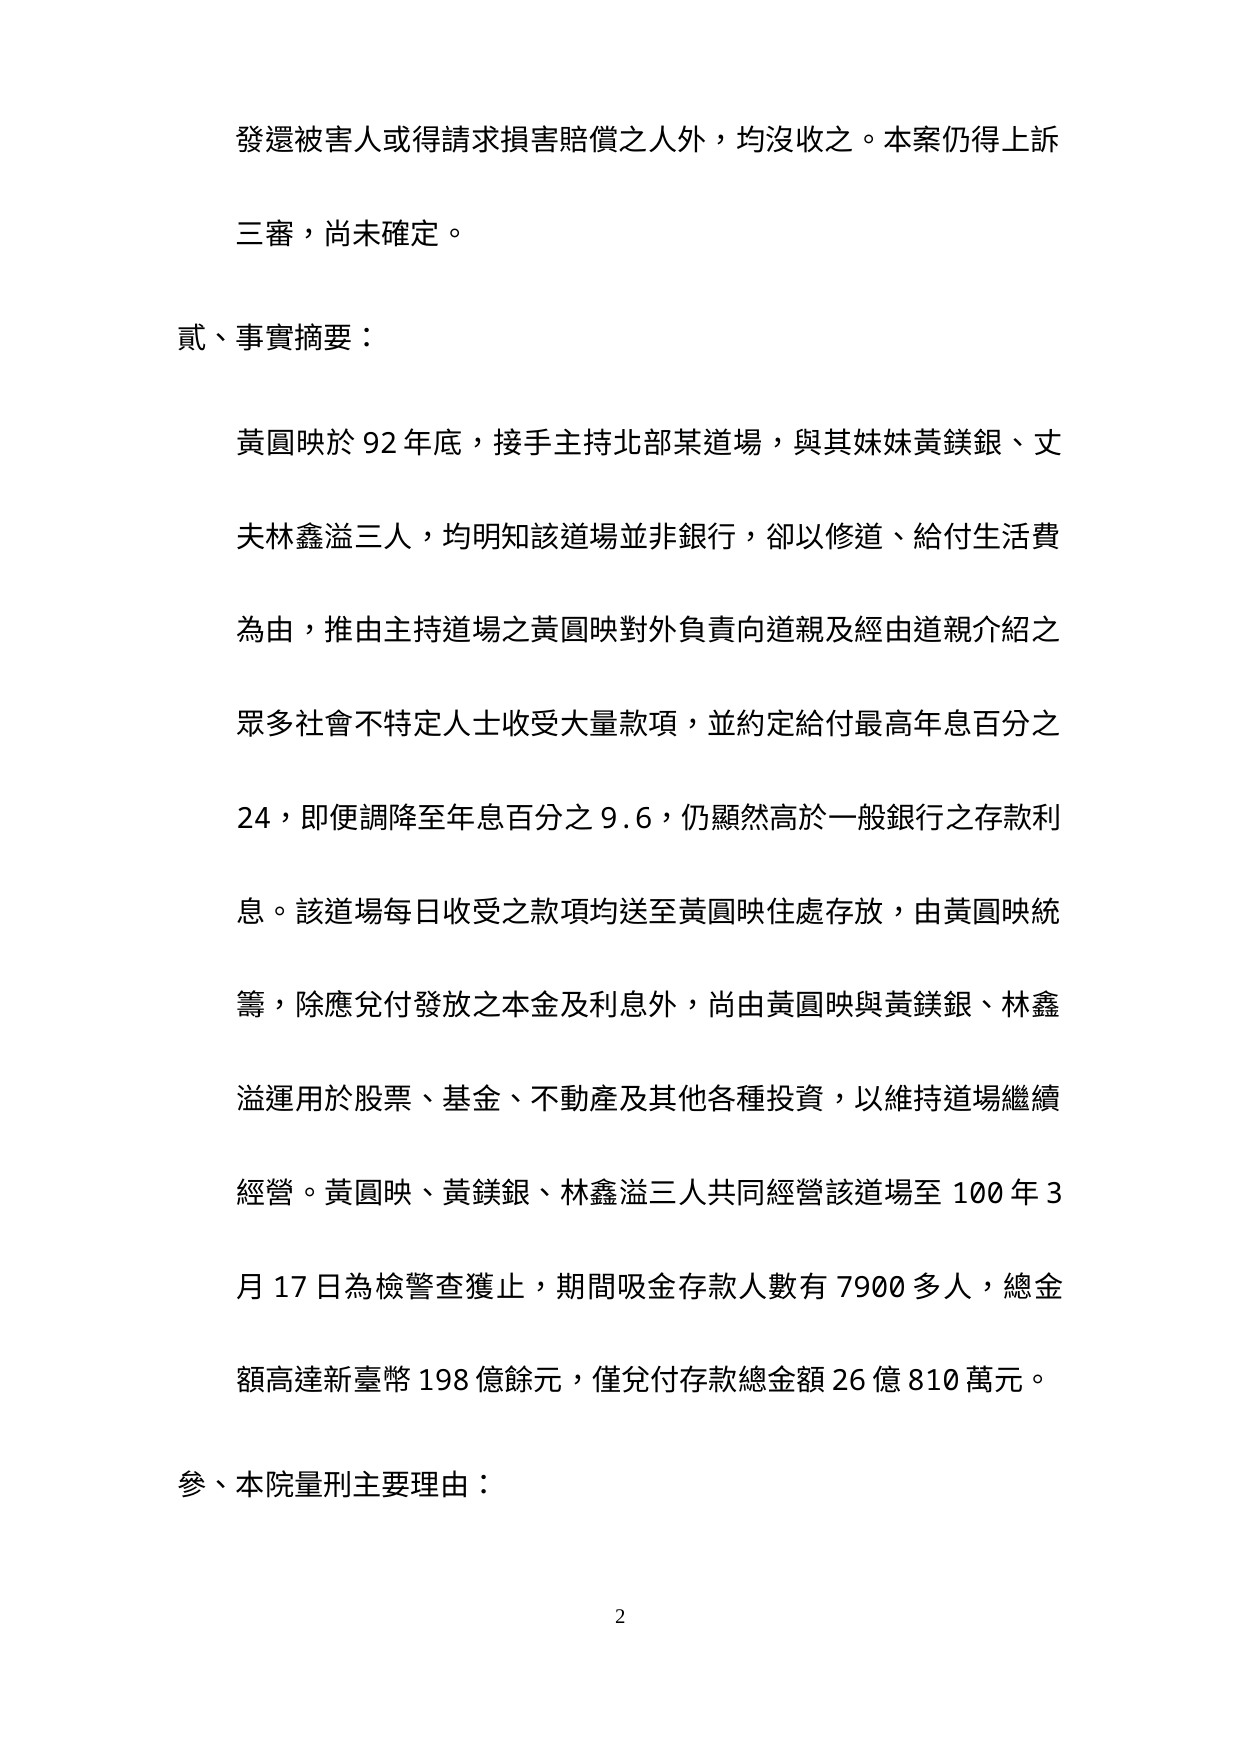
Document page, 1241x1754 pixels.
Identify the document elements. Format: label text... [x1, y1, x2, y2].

text 參、本院量刑主要理由： [177, 1441, 1063, 1503]
text 發還被害人或得請求損害賠償之人外，均沒收之。本案仍得上訴三審，尚未確定。 [177, 96, 1063, 252]
text 黃圓映於92年底，接手主持北部某道場，與其妹妹黃鎂銀、丈夫林鑫溢三人，均明知該道場並非銀行，卻以修道、給付生活費為由，推由主持道場之黃圓映對外負責向道親及經由道親介紹之眾多社會不特定人士收受大量款項，並約定給付最高年息百分之24，即便調降至年息百分之9.6，仍顯然高於一般銀行之存款利息。該道場每日收受之款項均送至黃圓映住處存放，由黃圓映統籌，除應兌付發放之本金及利息外，尚由黃圓映與黃鎂銀、林鑫溢運用於股票、基金、不動產及其他各種投資，以維持道場繼續經營。黃圓映、黃鎂銀、林鑫溢三人共同經營該道場至100年3月17日為檢警查獲止，期間吸金存款人數有7900多人，總金額高達新臺幣198億餘元，僅兌付存款總金額26億810萬元。 [236, 399, 1063, 1399]
text 貳、事實摘要： [177, 294, 1063, 357]
